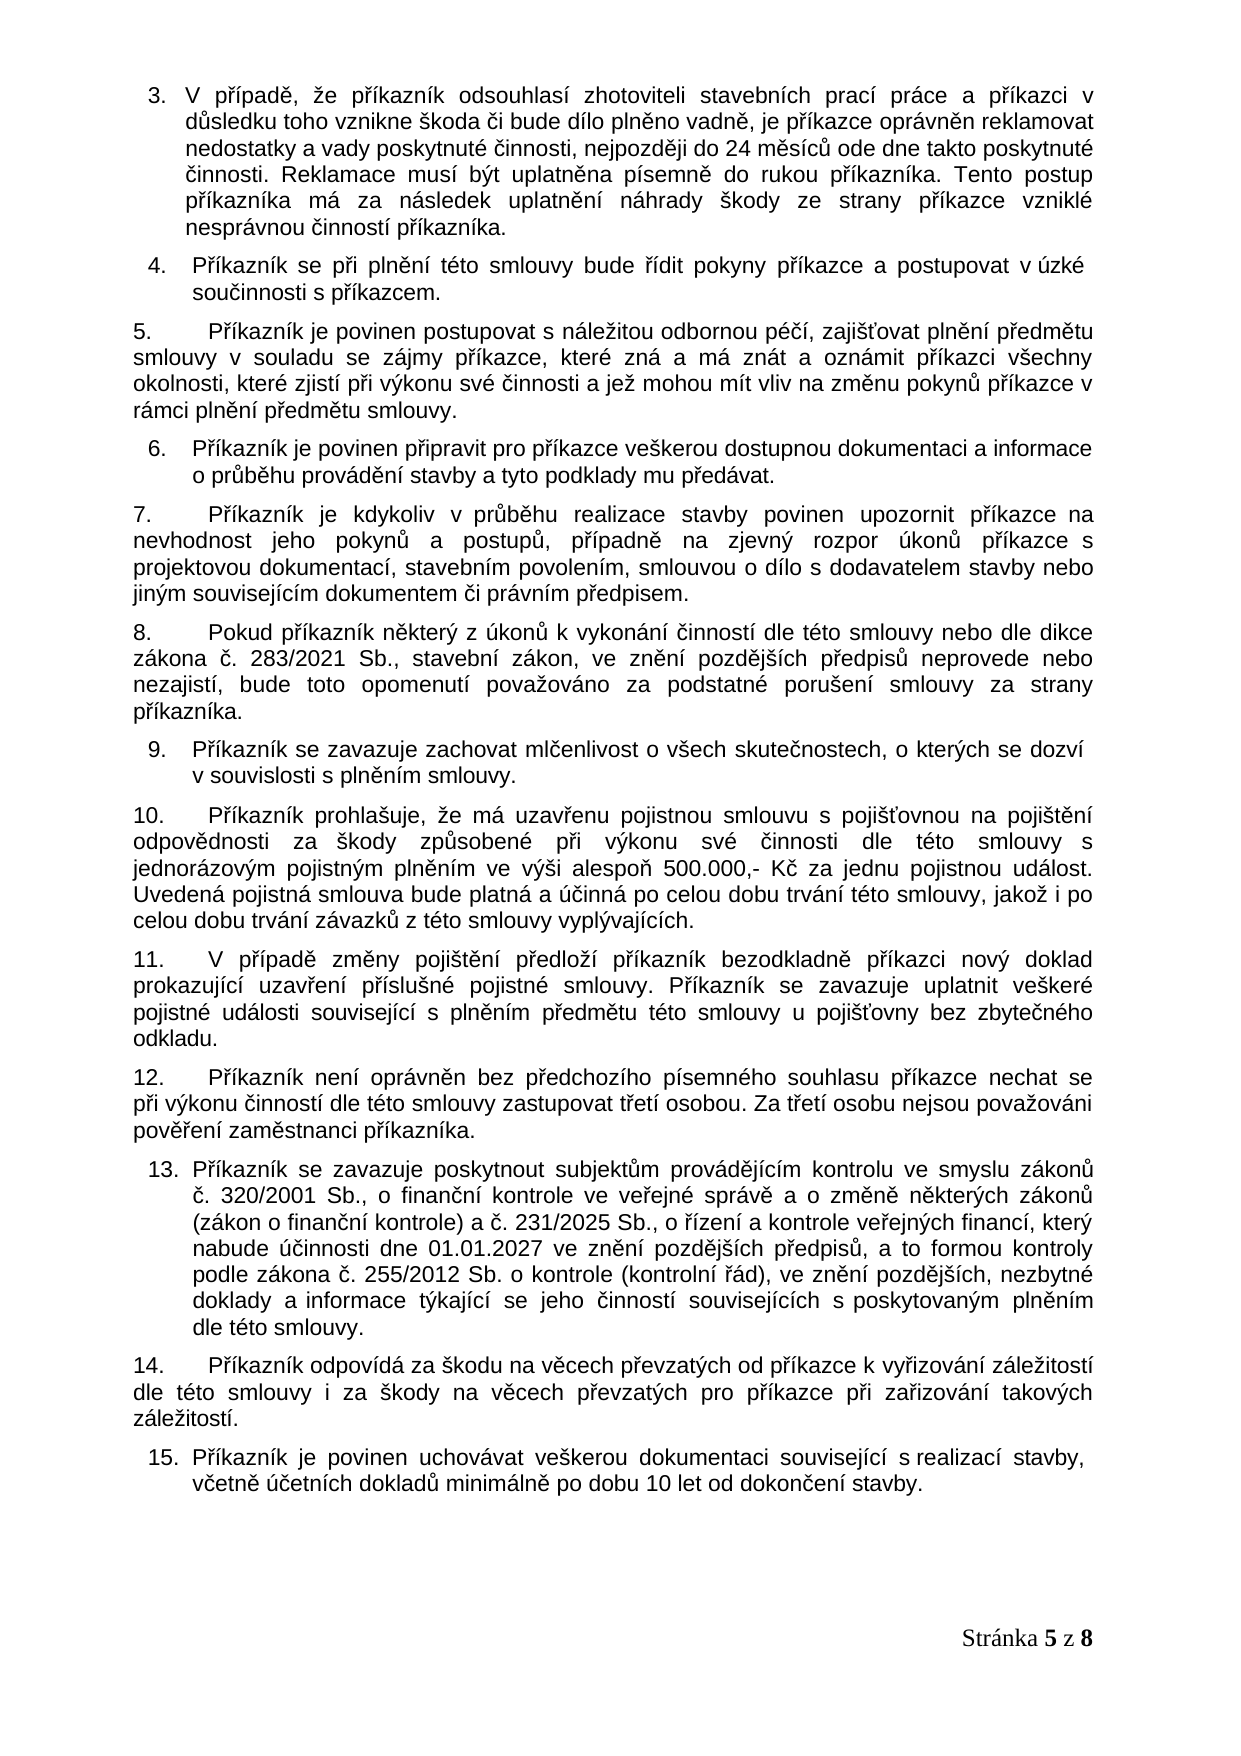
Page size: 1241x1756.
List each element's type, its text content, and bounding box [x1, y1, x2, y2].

list Příkazník se zavazuje poskytnout subjektům provádějícím kontrolu ve smyslu zákonů č. 320/2001 Sb., o finanční kontrole ve veřejné správě a o změně některých zákonů (zákon o finanční kontrole) a č. 231/2025 Sb., o řízení a kontrole veřejných financí, který nabude účinnosti dne 01.01.2027 ve znění pozdějších předpisů, a to formou kontroly podle zákona č. 255/2012 Sb. o kontrole (kontrolní řád), ve znění pozdějších, nezbytné doklady a informace týkající se jeho činností souvisejících s poskytovaným plněním dle této smlouvy. [148, 1156, 1094, 1340]
list Příkazník je povinen uchovávat veškerou dokumentaci související s realizací stavby, [148, 1444, 1167, 1471]
list Pokud příkazník některý z úkonů k vykonání činností dle této smlouvy nebo dle dikce zákona č. 283/2021 Sb., stavební zákon, ve znění pozdějších předpisů neprovede nebo nezajistí, bude toto opomenutí považováno za podstatné porušení smlouvy za strany příkazníka. [133, 619, 1093, 724]
list V případě, že příkazník odsouhlasí zhotoviteli stavebních prací práce a příkazci v důsledku toho vznikne škoda či bude dílo plněno vadně, je příkazce oprávněn reklamovat nedostatky a vady poskytnuté činnosti, nejpozději do 24 měsíců ode dne takto poskytnuté činnosti. Reklamace musí být uplatněna písemně do rukou příkazníka. Tento postup příkazníka má za následek uplatnění náhrady škody ze strany příkazce vzniklé nesprávnou činností příkazníka. [148, 82, 1094, 240]
list V případě změny pojištění předloží příkazník bezodkladně příkazci nový doklad prokazující uzavření příslušné pojistné smlouvy. Příkazník se zavazuje uplatnit veškeré pojistné události související s plněním předmětu této smlouvy u pojišťovny bez zbytečného odkladu. [133, 946, 1093, 1052]
list Příkazník je povinen postupovat s náležitou odbornou péčí, zajišťovat plnění předmětu smlouvy v souladu se zájmy příkazce, které zná a má znát a oznámit příkazci všechny okolnosti, které zjistí při výkonu své činnosti a jež mohou mít vliv na změnu pokynů příkazce v rámci plnění předmětu smlouvy. [133, 318, 1094, 423]
text včetně účetních dokladů minimálně po dobu 10 let od dokončení stavby. [192, 1471, 1167, 1497]
list Příkazník se při plnění této smlouvy bude řídit pokyny příkazce a postupovat v úzké [148, 252, 1167, 279]
list Příkazník prohlašuje, že má uzavřenu pojistnou smlouvu s pojišťovnou na pojištění odpovědnosti za škody způsobené při výkonu své činnosti dle této smlouvy s jednorázovým pojistným plněním ve výši alespoň 500.000,- Kč za jednu pojistnou událost. Uvedená pojistná smlouva bude platná a účinná po celou dobu trvání této smlouvy, jakož i po celou dobu trvání závazků z této smlouvy vyplývajících. [133, 802, 1094, 934]
text o průběhu provádění stavby a tyto podklady mu předávat. [192, 462, 1167, 488]
text součinnosti s příkazcem. [192, 279, 1167, 305]
list Příkazník odpovídá za škodu na věcech převzatých od příkazce k vyřizování záležitostí dle této smlouvy i za škody na věcech převzatých pro příkazce při zařizování takových záležitostí. [133, 1352, 1094, 1432]
list Příkazník se zavazuje zachovat mlčenlivost o všech skutečnostech, o kterých se dozví [148, 737, 1167, 763]
list Příkazník je povinen připravit pro příkazce veškerou dostupnou dokumentaci a informace [148, 436, 1167, 462]
text v souvislosti s plněním smlouvy. [192, 763, 1167, 789]
list Příkazník je kdykoliv v průběhu realizace stavby povinen upozornit příkazce na nevhodnost jeho pokynů a postupů, případně na zjevný rozpor úkonů příkazce s projektovou dokumentací, stavebním povolením, smlouvou o dílo s dodavatelem stavby nebo jiným souvisejícím dokumentem či právním předpisem. [133, 501, 1094, 606]
list Příkazník není oprávněn bez předchozího písemného souhlasu příkazce nechat se při výkonu činností dle této smlouvy zastupovat třetí osobou. Za třetí osobu nejsou považováni pověření zaměstnanci příkazníka. [133, 1064, 1093, 1143]
